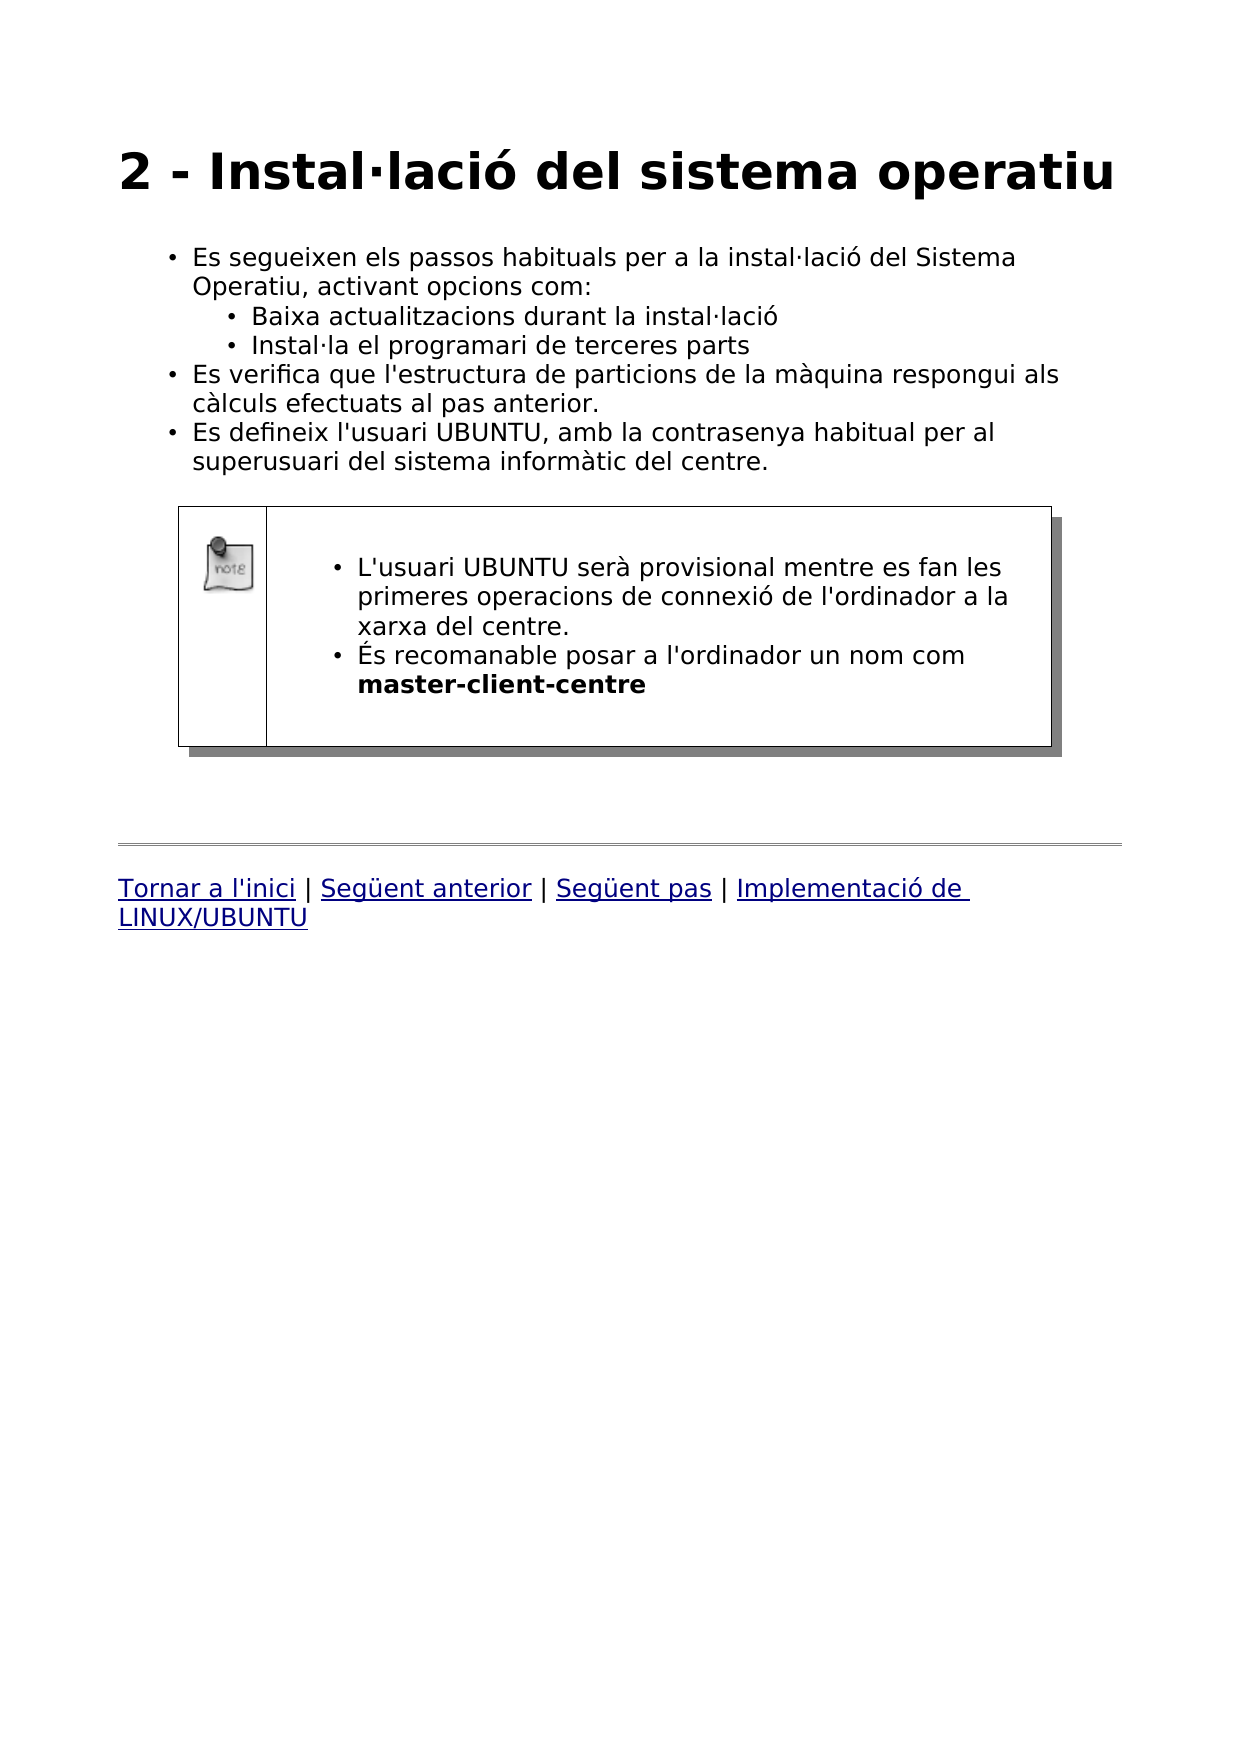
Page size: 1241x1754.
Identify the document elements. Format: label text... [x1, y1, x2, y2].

list Es verifica que l'estructura de particions de la màquina respongui als càlculs efectuats al pas anterior. [177, 360, 1122, 418]
picture [190, 530, 266, 605]
table_header [179, 507, 266, 746]
subtitle 2 - Instal·lació del sistema operatiu [118, 143, 1122, 201]
text Tornar a l'inici | Següent anterior | Següent pas | Implementació de LINUX/UBUNTU [118, 874, 1122, 933]
list Es segueixen els passos habituals per a la instal·lació del Sistema Operatiu, activant opcions com: [177, 243, 1122, 302]
list Baixa actualitzacions durant la instal·lació [236, 302, 1122, 331]
list Instal·la el programari de terceres parts [236, 331, 1122, 360]
table_header L'usuari UBUNTU serà provisional mentre es fan les primeres operacions de connexió de l'ordinador a la xarxa del centre. És recomanable posar a l'ordinador un nom com master-client-centre [267, 507, 1051, 746]
list Es defineix l'usuari UBUNTU, amb la contrasenya habitual per al superusuari del sistema informàtic del centre. [177, 418, 1122, 477]
